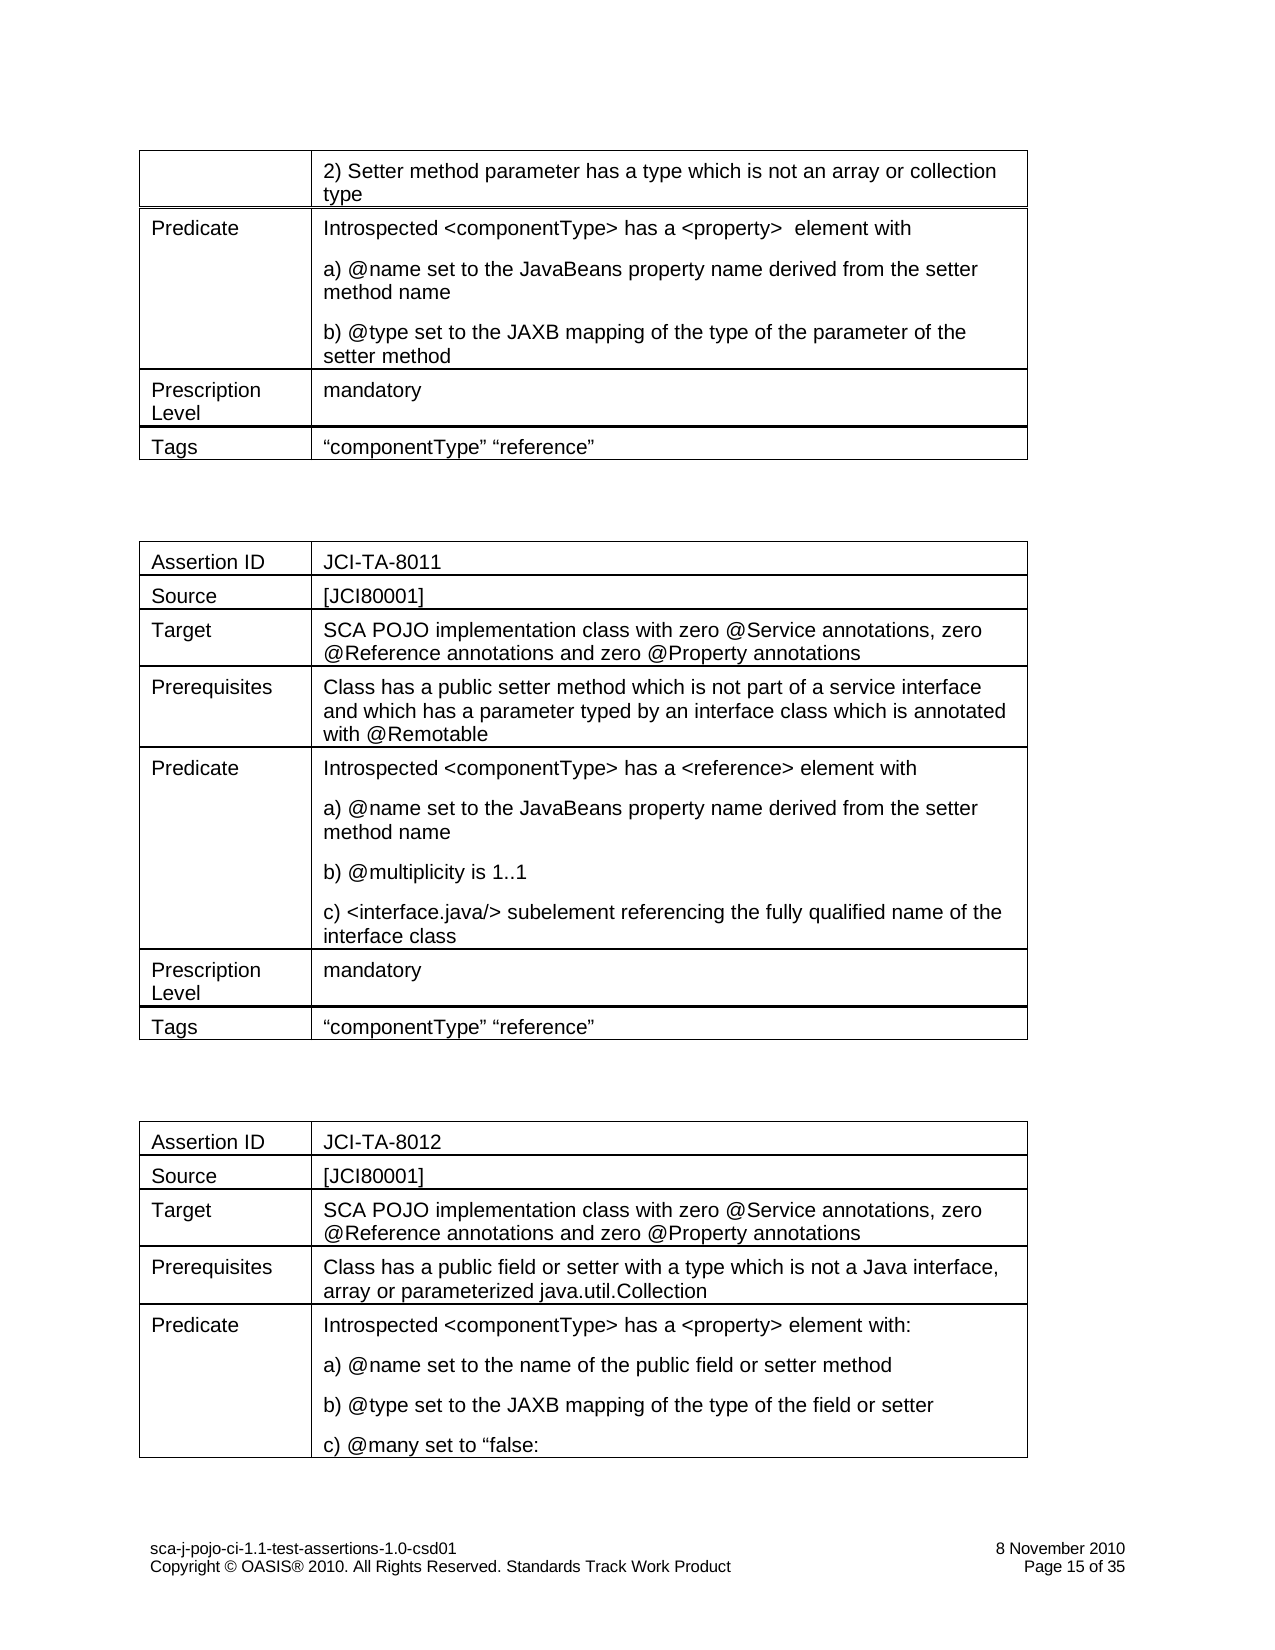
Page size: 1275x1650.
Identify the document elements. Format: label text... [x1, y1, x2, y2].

table_cell [140, 151, 311, 206]
table_header JCI-TA-8012 [312, 1122, 1027, 1154]
table_cell Source [140, 576, 311, 608]
table_cell mandatory [312, 950, 1027, 1005]
table_cell Introspected <componentType> has a <property> element with: a) @name set to the name of the public field or setter method b) @type set to the JAXB mapping of the type of the field or setter c) @many set to “false: [312, 1305, 1027, 1457]
table_cell Tags [140, 1008, 311, 1039]
table_cell Prerequisites [140, 667, 311, 746]
table_cell mandatory [312, 370, 1027, 425]
table_cell Prescription Level [140, 370, 311, 425]
table_cell Class has a public setter method which is not part of a service interface and which has a parameter typed by an interface class which is annotated with @Remotable [312, 667, 1027, 746]
table_cell Tags [140, 428, 311, 459]
table_cell Predicate [140, 209, 311, 368]
table_cell Introspected <componentType> has a <property> element with a) @name set to the JavaBeans property name derived from the setter method name b) @type set to the JAXB mapping of the type of the parameter of the setter method [312, 209, 1027, 368]
table_cell “componentType” “reference” [312, 428, 1027, 459]
table_cell Prerequisites [140, 1247, 311, 1303]
table_cell Class has a public field or setter with a type which is not a Java interface, array or parameterized java.util.Collection [312, 1247, 1027, 1303]
table_cell Introspected <componentType> has a <reference> element with a) @name set to the JavaBeans property name derived from the setter method name b) @multiplicity is 1..1 c) <interface.java/> subelement referencing the fully qualified name of the interface class [312, 748, 1027, 948]
table_cell SCA POJO implementation class with zero @Service annotations, zero @Reference annotations and zero @Property annotations [312, 1190, 1027, 1245]
table_header Assertion ID [140, 542, 311, 574]
table_header Assertion ID [140, 1122, 311, 1154]
table_cell “componentType” “reference” [312, 1008, 1027, 1039]
table_cell Prescription Level [140, 950, 311, 1005]
table_cell Source [140, 1156, 311, 1188]
table_cell Predicate [140, 1305, 311, 1457]
table_cell SCA POJO implementation class with zero @Service annotations, zero @Reference annotations and zero @Property annotations [312, 610, 1027, 665]
table_cell [JCI80001] [312, 1156, 1027, 1188]
table_cell Target [140, 1190, 311, 1245]
table_cell 2) Setter method parameter has a type which is not an array or collection type [312, 151, 1027, 206]
table_cell Predicate [140, 748, 311, 948]
table_cell [JCI80001] [312, 576, 1027, 608]
table_header JCI-TA-8011 [312, 542, 1027, 574]
table_cell Target [140, 610, 311, 665]
